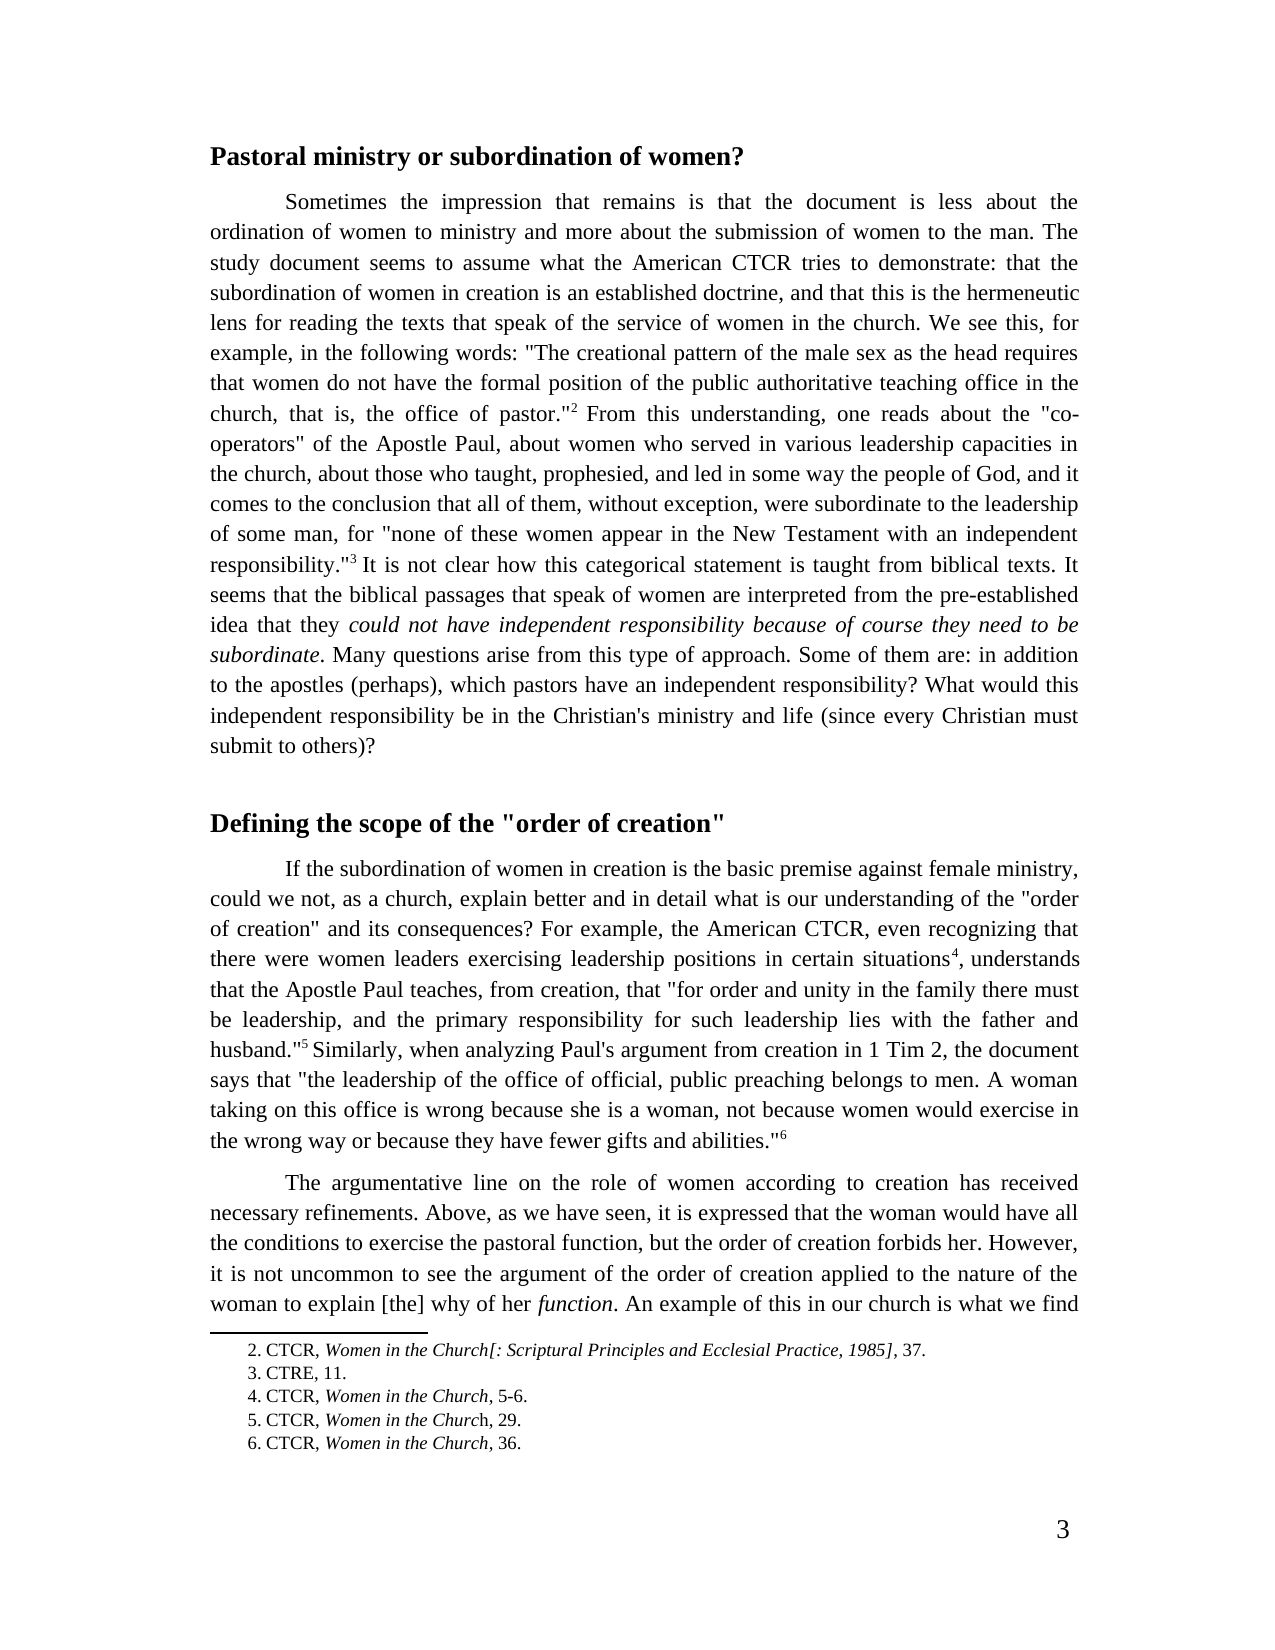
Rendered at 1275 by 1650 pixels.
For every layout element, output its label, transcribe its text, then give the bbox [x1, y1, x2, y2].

text CTCR, Women in the Church, 5-6. [210, 1385, 1080, 1407]
text If the subordination of women in creation is the basic premise against female ministry, could we not, as a church, explain better and in detail what is our understanding of the "order of creation" and its consequences? For example, the American CTCR, even recognizing that there were women leaders exercising leadership positions in certain situations, understands that the Apostle Paul teaches, from creation, that "for order and unity in the family there must be leadership, and the primary responsibility for such leadership lies with the father and husband." Similarly, when analyzing Paul's argument from creation in 1 Tim 2, the document says that "the leadership of the office of official, public preaching belongs to men. A woman taking on this office is wrong because she is a woman, not because women would exercise in the wrong way or because they have fewer gifts and abilities." [210, 855, 1080, 1153]
subtitle Pastoral ministry or subordination of women? [210, 141, 1080, 172]
text CTCR, Women in the Church[: Scriptural Principles and Ecclesial Practice, 1985], 37. [210, 1339, 1080, 1360]
text CTCR, Women in the Church, 36. [210, 1432, 1080, 1453]
text CTCR, Women in the Church, 29. [210, 1408, 1080, 1430]
text CTRE, 11. [210, 1362, 1080, 1383]
text Sometimes the impression that remains is that the document is less about the ordination of women to ministry and more about the submission of women to the man. The study document seems to assume what the American CTCR tries to demonstrate: that the subordination of women in creation is an established doctrine, and that this is the hermeneutic lens for reading the texts that speak of the service of women in the church. We see this, for example, in the following words: "The creational pattern of the male sex as the head requires that women do not have the formal position of the public authoritative teaching office in the church, that is, the office of pastor." From this understanding, one reads about the "co-operators" of the Apostle Paul, about women who served in various leadership capacities in the church, about those who taught, prophesied, and led in some way the people of God, and it comes to the conclusion that all of them, without exception, were subordinate to the leadership of some man, for "none of these women appear in the New Testament with an independent responsibility." It is not clear how this categorical statement is taught from biblical texts. It seems that the biblical passages that speak of women are interpreted from the pre-established idea that they could not have independent responsibility because of course they need to be subordinate. Many questions arise from this type of approach. Some of them are: in addition to the apostles (perhaps), which pastors have an independent responsibility? What would this independent responsibility be in the Christian's ministry and life (since every Christian must submit to others)? [210, 188, 1080, 758]
subtitle Defining the scope of the "order of creation" [210, 807, 1080, 838]
text The argumentative line on the role of women according to creation has received necessary refinements. Above, as we have seen, it is expressed that the woman would have all the conditions to exercise the pastoral function, but the order of creation forbids her. However, it is not uncommon to see the argument of the order of creation applied to the nature of the woman to explain [the] why of her function. An example of this in our church is what we find [210, 1169, 1080, 1316]
